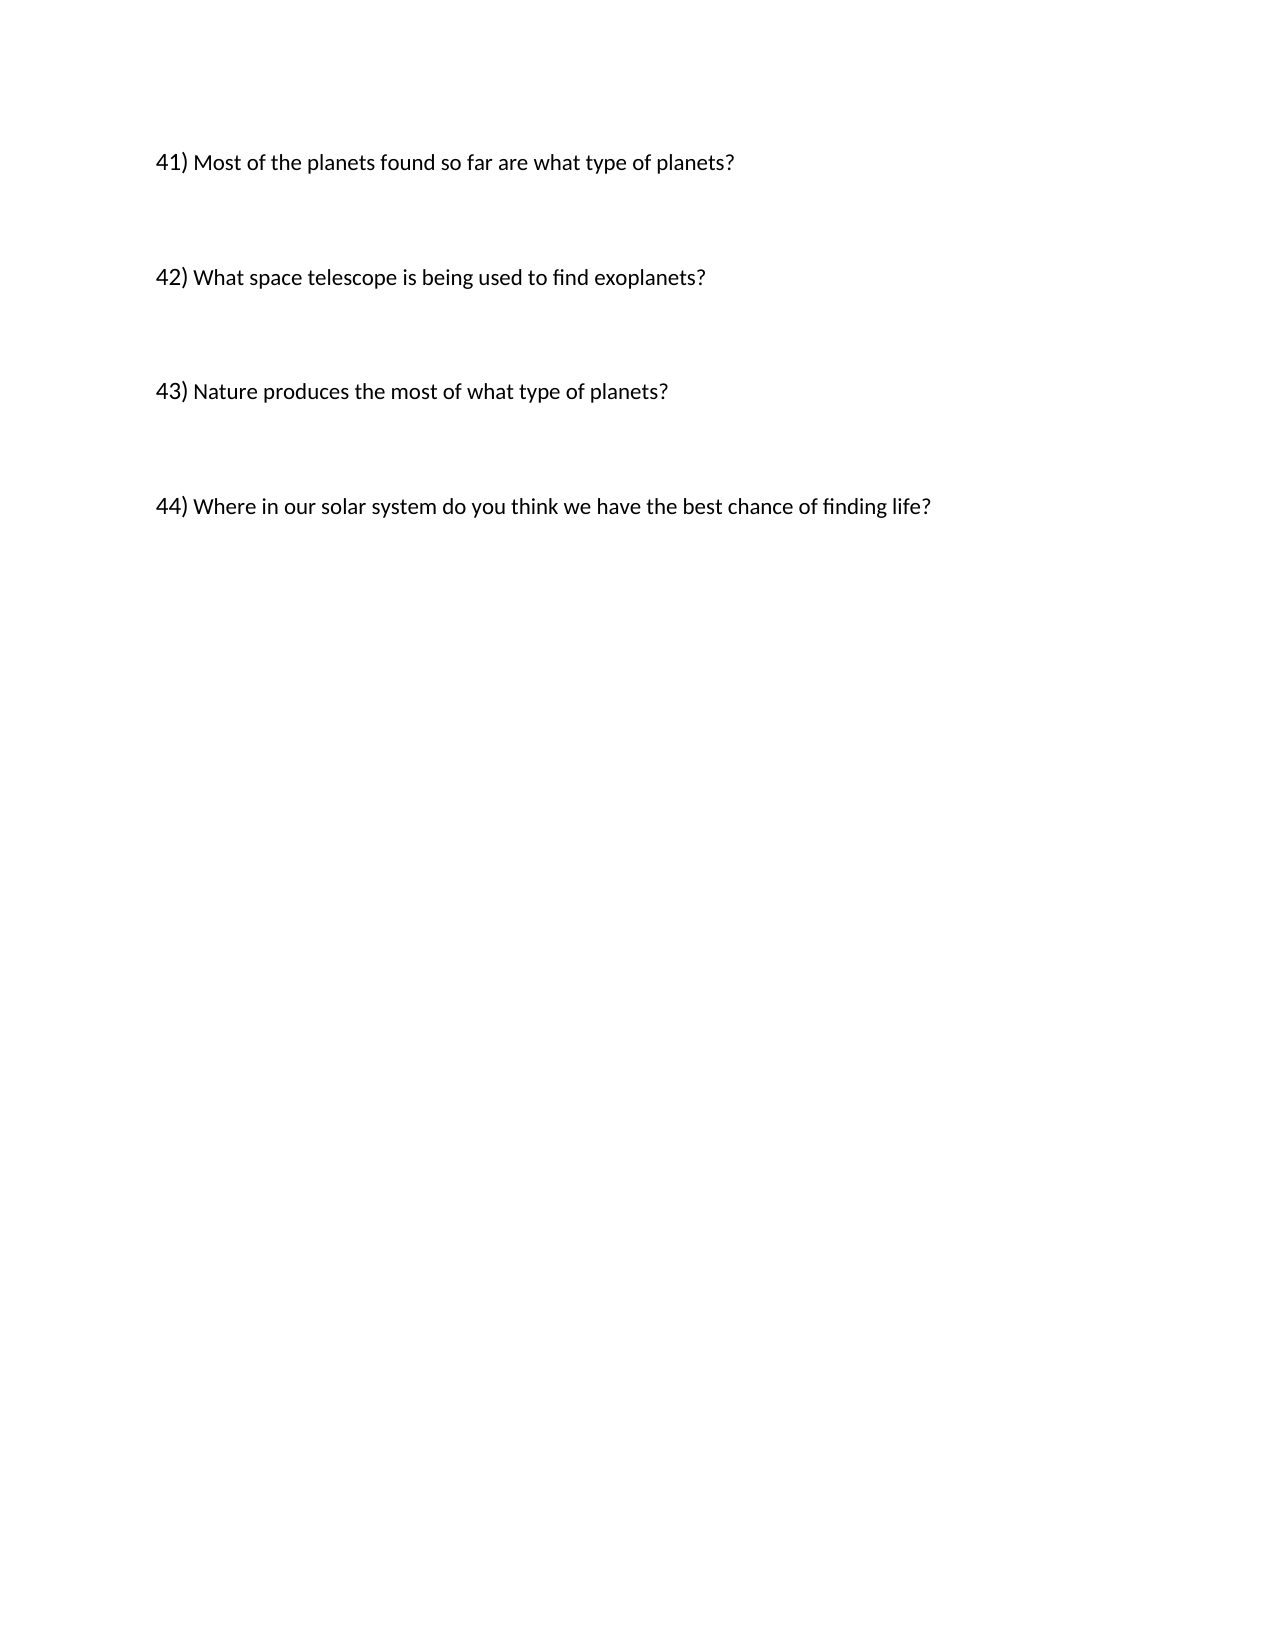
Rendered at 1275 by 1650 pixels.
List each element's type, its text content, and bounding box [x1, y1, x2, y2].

list Most of the planets found so far are what type of planets? [156, 146, 1157, 177]
list Where in our solar system do you think we have the best chance of finding life? [156, 490, 1157, 520]
list Nature produces the most of what type of planets? [156, 375, 1157, 406]
list What space telescope is being used to find exoplanets? [156, 261, 1157, 291]
